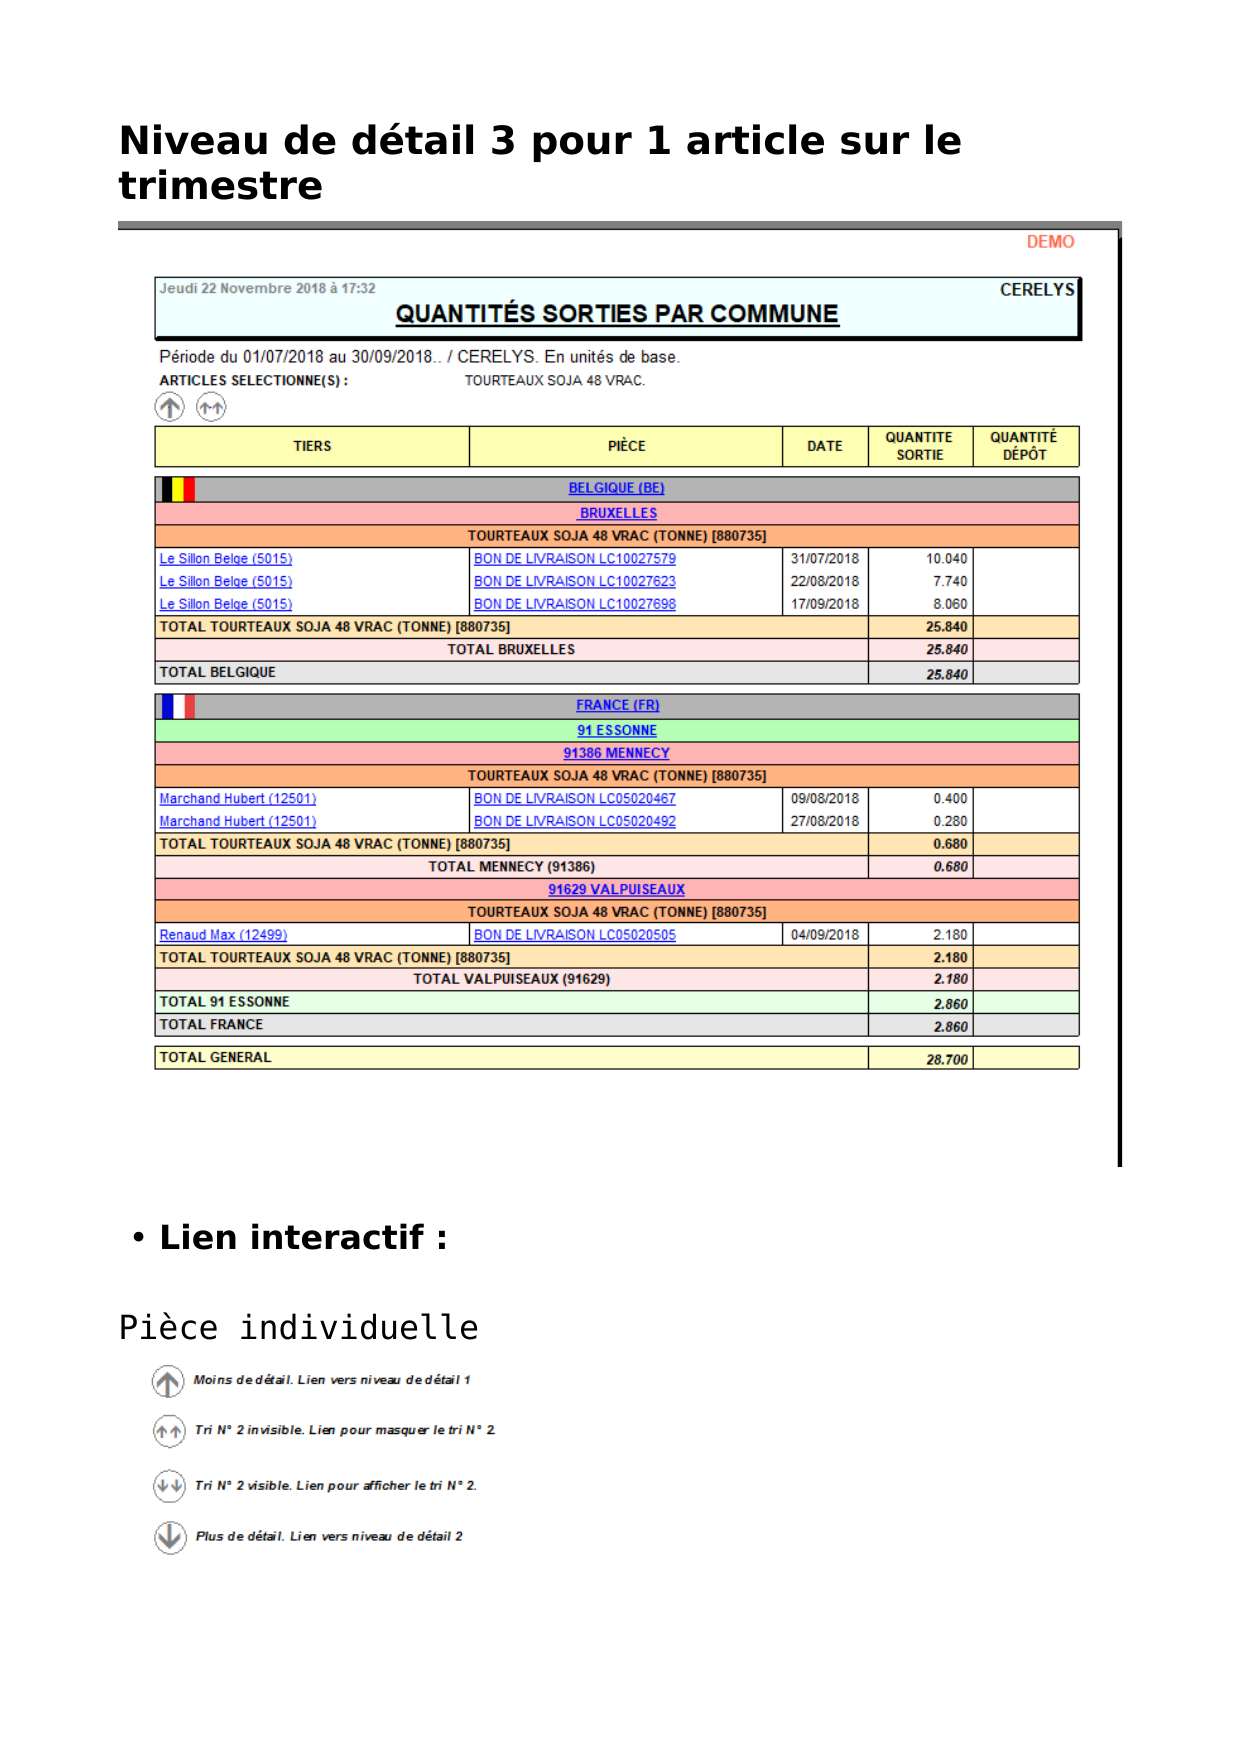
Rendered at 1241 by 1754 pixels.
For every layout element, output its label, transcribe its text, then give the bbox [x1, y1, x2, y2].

text • Lien interactif : [118, 1179, 1122, 1296]
picture [118, 1463, 1123, 1508]
picture [118, 1359, 1123, 1403]
text Pièce individuelle [118, 1308, 1122, 1347]
subtitle Niveau de détail 3 pour 1 article sur le trimestre [118, 118, 1122, 208]
picture [118, 1515, 1123, 1560]
picture [118, 221, 1123, 1167]
text [118, 1572, 1122, 1611]
picture [118, 1411, 1123, 1456]
